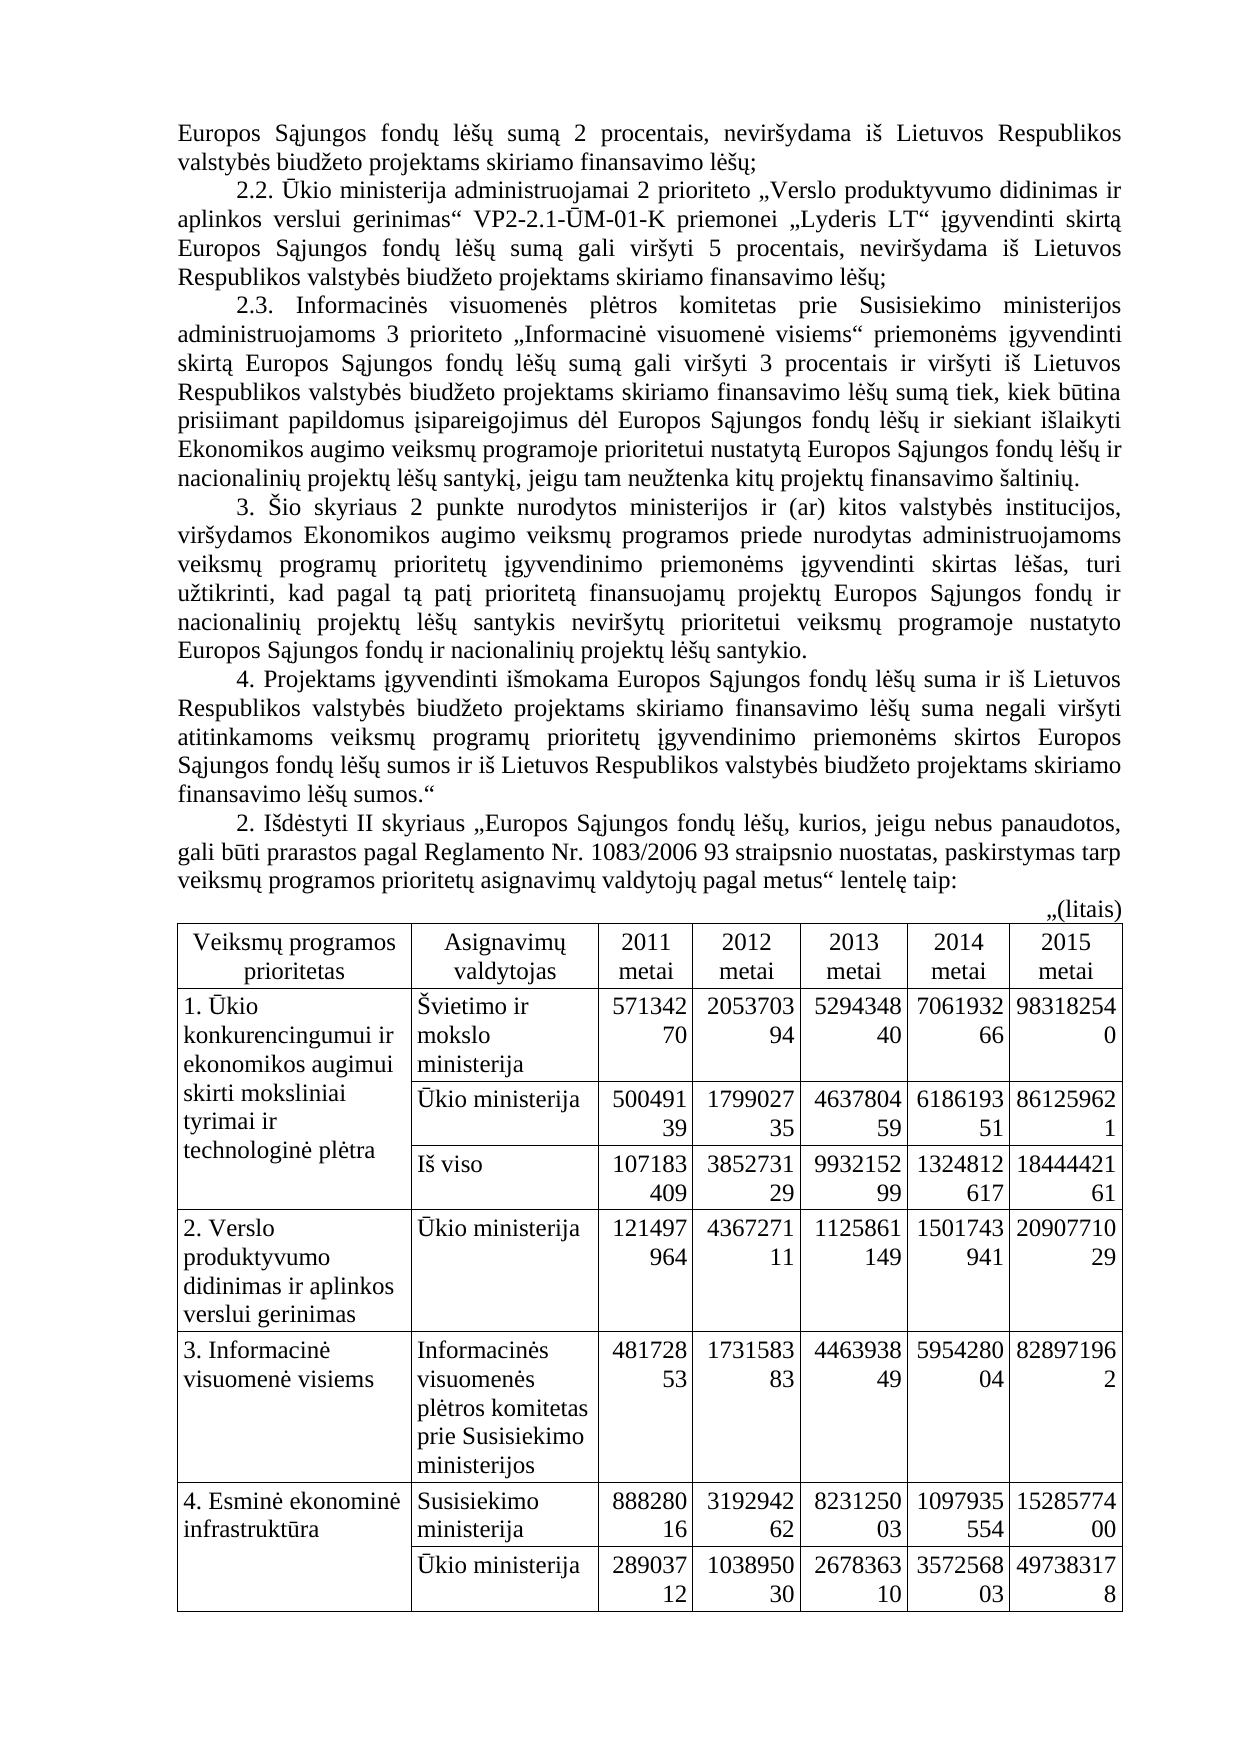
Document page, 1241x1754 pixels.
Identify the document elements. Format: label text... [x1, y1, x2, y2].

table_cell 1501743941 [908, 1210, 1009, 1331]
table_cell 121497964 [599, 1210, 692, 1331]
table_cell 4. Esminė ekonominė infrastruktūra [178, 1483, 411, 1611]
table_cell 88828016 [599, 1483, 692, 1546]
table_header Veiksmų programos prioritetas [178, 924, 411, 987]
table_cell 357256803 [908, 1547, 1009, 1611]
text 4. Projektams įgyvendinti išmokama Europos Sąjungos fondų lėšų suma ir iš Lietuvos Respublikos valstybės biudžeto projektams skiriamo finansavimo lėšų suma negali viršyti atitinkamoms veiksmų programų prioritetų įgyvendinimo priemonėms skirtos Europos Sąjungos fondų lėšų sumos ir iš Lietuvos Respublikos valstybės biudžeto projektams skiriamo finansavimo lėšų sumos.“ [177, 664, 1122, 808]
table_cell 436727111 [693, 1210, 800, 1331]
table_cell 103895030 [693, 1547, 800, 1611]
table_cell 57134270 [599, 989, 692, 1081]
text „(litais) [177, 894, 1122, 923]
table_cell 618619351 [908, 1082, 1009, 1145]
table_cell Švietimo ir mokslo ministerija [412, 989, 598, 1081]
table_cell 823125003 [801, 1483, 907, 1546]
text Europos Sąjungos fondų lėšų sumą 2 procentais, neviršydama iš Lietuvos Respublikos valstybės biudžeto projektams skiriamo finansavimo lėšų; [177, 118, 1122, 176]
table_cell Susisiekimo ministerija [412, 1483, 598, 1546]
table_cell 1324812617 [908, 1146, 1009, 1209]
table_cell Ūkio ministerija [412, 1210, 598, 1331]
table_cell 1125861149 [801, 1210, 907, 1331]
table_cell 48172853 [599, 1332, 692, 1482]
table_cell Ūkio ministerija [412, 1082, 598, 1145]
table_cell Informacinės visuomenės plėtros komitetas prie Susisiekimo ministerijos [412, 1332, 598, 1482]
table_cell 319294262 [693, 1483, 800, 1546]
table_cell 1. Ūkio konkurencingumui ir ekonomikos augimui skirti moksliniai tyrimai ir technologinė plėtra [178, 989, 411, 1209]
table_cell 385273129 [693, 1146, 800, 1209]
text 2. Išdėstyti II skyriaus „Europos Sąjungos fondų lėšų, kurios, jeigu nebus panaudotos, gali būti prarastos pagal Reglamento Nr. 1083/2006 93 straipsnio nuostatas, paskirstymas tarp veiksmų programos prioritetų asignavimų valdytojų pagal metus“ lentelę taip: [177, 808, 1122, 894]
table_cell 50049139 [599, 1082, 692, 1145]
table_cell Ūkio ministerija [412, 1547, 598, 1611]
text 2.3. Informacinės visuomenės plėtros komitetas prie Susisiekimo ministerijos administruojamoms 3 prioriteto „Informacinė visuomenė visiems“ priemonėms įgyvendinti skirtą Europos Sąjungos fondų lėšų sumą gali viršyti 3 procentais ir viršyti iš Lietuvos Respublikos valstybės biudžeto projektams skiriamo finansavimo lėšų sumą tiek, kiek būtina prisiimant papildomus įsipareigojimus dėl Europos Sąjungos fondų lėšų ir siekiant išlaikyti Ekonomikos augimo veiksmų programoje prioritetui nustatytą Europos Sąjungos fondų lėšų ir nacionalinių projektų lėšų santykį, jeigu tam neužtenka kitų projektų finansavimo šaltinių. [177, 291, 1122, 492]
table_cell 1097935554 [908, 1483, 1009, 1546]
table_header 2013 metai [801, 924, 907, 987]
table_header Asignavimų valdytojas [412, 924, 598, 987]
table_cell 2090771029 [1010, 1210, 1122, 1331]
table_cell Iš viso [412, 1146, 598, 1209]
table_cell 173158383 [693, 1332, 800, 1482]
table_cell 1528577400 [1010, 1483, 1122, 1546]
table_cell 861259621 [1010, 1082, 1122, 1145]
table_cell 706193266 [908, 989, 1009, 1081]
table_header 2014 metai [908, 924, 1009, 987]
table_cell 497383178 [1010, 1547, 1122, 1611]
table_header 2015 metai [1010, 924, 1122, 987]
table_cell 993215299 [801, 1146, 907, 1209]
table_cell 446393849 [801, 1332, 907, 1482]
table_cell 267836310 [801, 1547, 907, 1611]
table_cell 2. Verslo produktyvumo didinimas ir aplinkos verslui gerinimas [178, 1210, 411, 1331]
table_cell 28903712 [599, 1547, 692, 1611]
table_cell 828971962 [1010, 1332, 1122, 1482]
table_cell 1844442161 [1010, 1146, 1122, 1209]
table_cell 3. Informacinė visuomenė visiems [178, 1332, 411, 1482]
table_cell 205370394 [693, 989, 800, 1081]
table_cell 529434840 [801, 989, 907, 1081]
table_cell 107183409 [599, 1146, 692, 1209]
text 2.2. Ūkio ministerija administruojamai 2 prioriteto „Verslo produktyvumo didinimas ir aplinkos verslui gerinimas“ VP2-2.1-ŪM-01-K priemonei „Lyderis LT“ įgyvendinti skirtą Europos Sąjungos fondų lėšų sumą gali viršyti 5 procentais, neviršydama iš Lietuvos Respublikos valstybės biudžeto projektams skiriamo finansavimo lėšų; [177, 176, 1122, 291]
table_header 2011 metai [599, 924, 692, 987]
table_cell 463780459 [801, 1082, 907, 1145]
table_cell 179902735 [693, 1082, 800, 1145]
table_header 2012 metai [693, 924, 800, 987]
table_cell 595428004 [908, 1332, 1009, 1482]
text 3. Šio skyriaus 2 punkte nurodytos ministerijos ir (ar) kitos valstybės institucijos, viršydamos Ekonomikos augimo veiksmų programos priede nurodytas administruojamoms veiksmų programų prioritetų įgyvendinimo priemonėms įgyvendinti skirtas lėšas, turi užtikrinti, kad pagal tą patį prioritetą finansuojamų projektų Europos Sąjungos fondų ir nacionalinių projektų lėšų santykis neviršytų prioritetui veiksmų programoje nustatyto Europos Sąjungos fondų ir nacionalinių projektų lėšų santykio. [177, 492, 1122, 664]
table_cell 983182540 [1010, 989, 1122, 1081]
